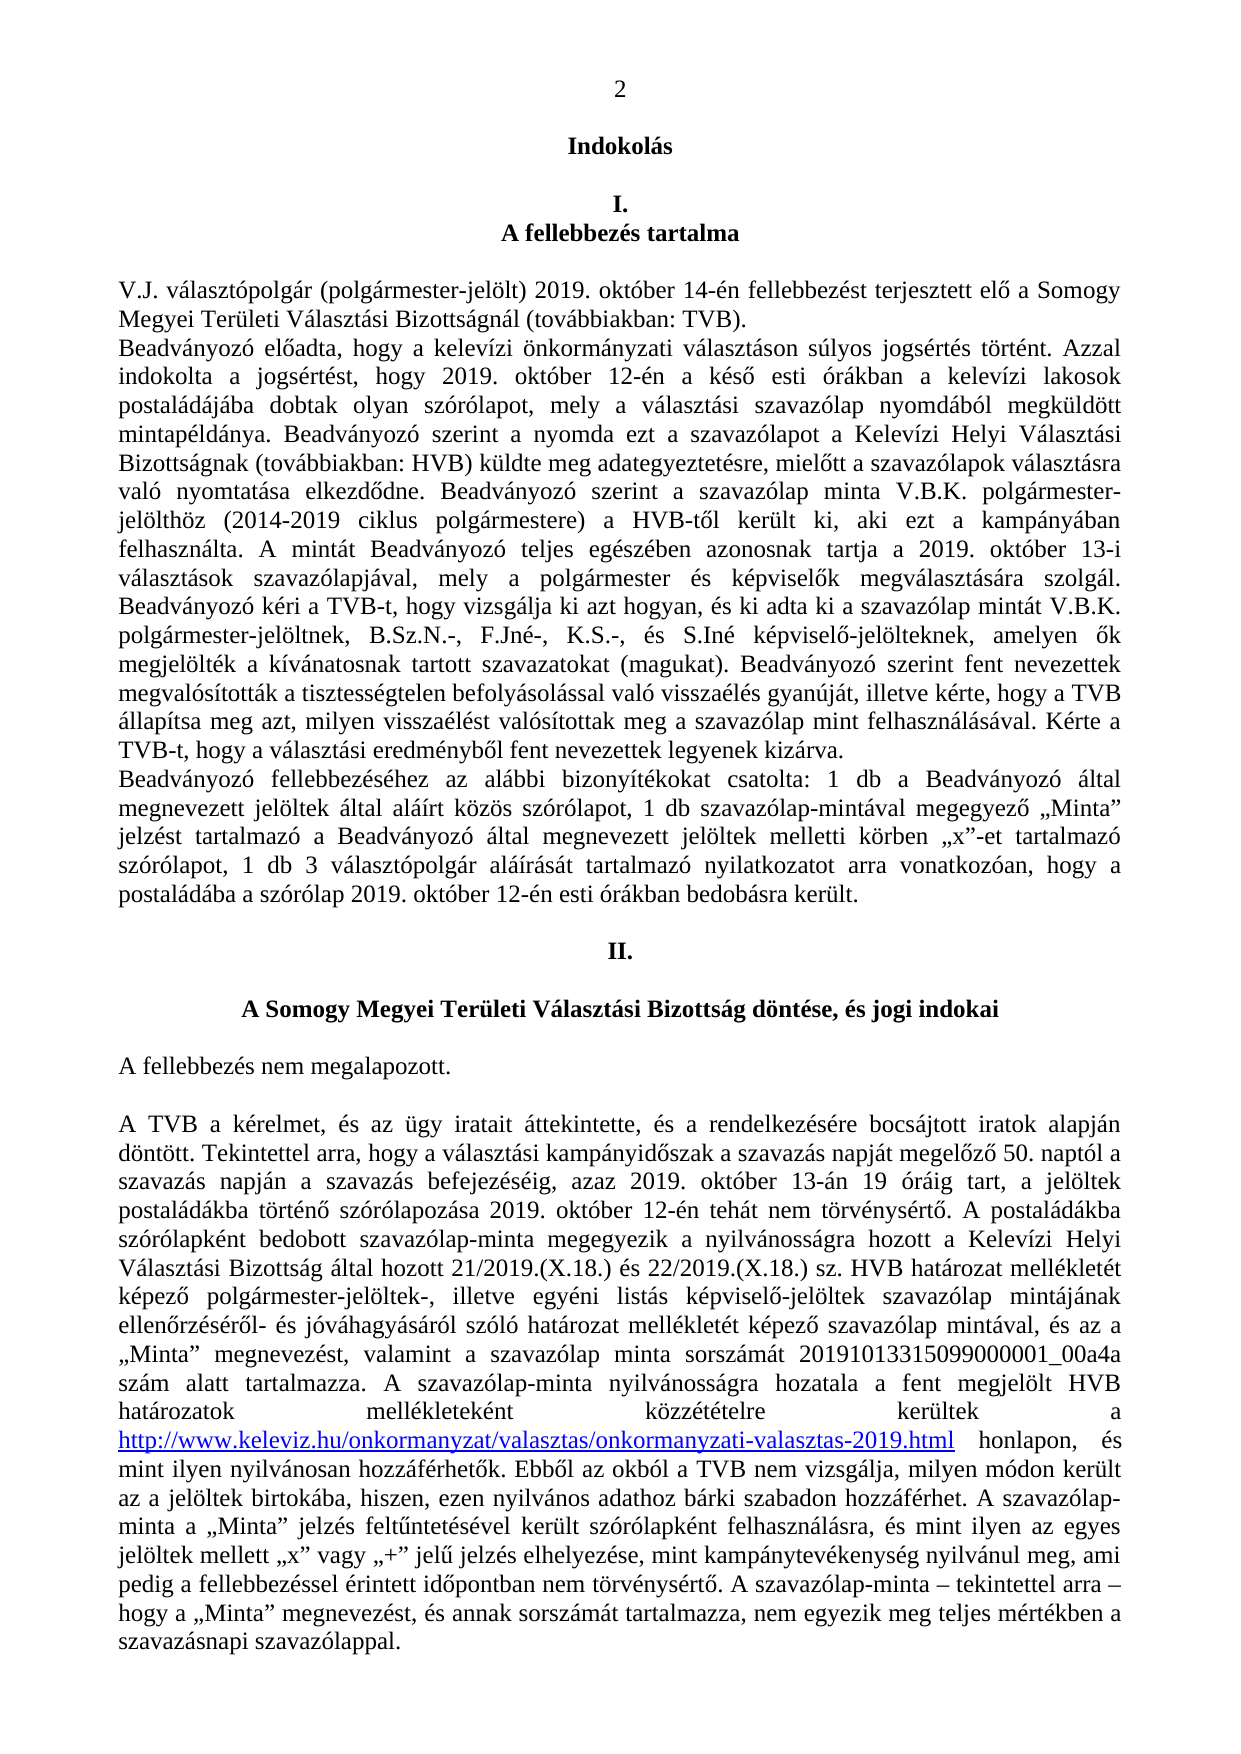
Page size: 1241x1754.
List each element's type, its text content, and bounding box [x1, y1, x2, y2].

text Beadványozó fellebbezéséhez az alábbi bizonyítékokat csatolta: 1 db a Beadványozó által megnevezett jelöltek által aláírt közös szórólapot, 1 db szavazólap-mintával megegyező „Minta” jelzést tartalmazó a Beadványozó által megnevezett jelöltek melletti körben „x”-et tartalmazó szórólapot, 1 db 3 választópolgár aláírását tartalmazó nyilatkozatot arra vonatkozóan, hogy a postaládába a szórólap 2019. október 12-én esti órákban bedobásra került. [118, 764, 1122, 908]
text A Somogy Megyei Területi Választási Bizottság döntése, és jogi indokai [118, 994, 1122, 1023]
text Indokolás [118, 131, 1122, 160]
text V.J. választópolgár (polgármester-jelölt) 2019. október 14-én fellebbezést terjesztett elő a Somogy Megyei Területi Választási Bizottságnál (továbbiakban: TVB). [118, 275, 1122, 333]
text A fellebbezés tartalma [118, 218, 1122, 246]
text I. [118, 189, 1122, 218]
text Beadványozó előadta, hogy a kelevízi önkormányzati választáson súlyos jogsértés történt. Azzal indokolta a jogsértést, hogy 2019. október 12-én a késő esti órákban a kelevízi lakosok postaládájába dobtak olyan szórólapot, mely a választási szavazólap nyomdából megküldött mintapéldánya. Beadványozó szerint a nyomda ezt a szavazólapot a Kelevízi Helyi Választási Bizottságnak (továbbiakban: HVB) küldte meg adategyeztetésre, mielőtt a szavazólapok választásra való nyomtatása elkezdődne. Beadványozó szerint a szavazólap minta V.B.K. polgármester-jelölthöz (2014-2019 ciklus polgármestere) a HVB-től került ki, aki ezt a kampányában felhasználta. A mintát Beadványozó teljes egészében azonosnak tartja a 2019. október 13-i választások szavazólapjával, mely a polgármester és képviselők megválasztására szolgál. Beadványozó kéri a TVB-t, hogy vizsgálja ki azt hogyan, és ki adta ki a szavazólap mintát V.B.K. polgármester-jelöltnek, B.Sz.N.-, F.Jné-, K.S.-, és S.Iné képviselő-jelölteknek, amelyen ők megjelölték a kívánatosnak tartott szavazatokat (magukat). Beadványozó szerint fent nevezettek megvalósították a tisztességtelen befolyásolással való visszaélés gyanúját, illetve kérte, hogy a TVB állapítsa meg azt, milyen visszaélést valósítottak meg a szavazólap mint felhasználásával. Kérte a TVB-t, hogy a választási eredményből fent nevezettek legyenek kizárva. [118, 333, 1122, 764]
text A TVB a kérelmet, és az ügy iratait áttekintette, és a rendelkezésére bocsájtott iratok alapján döntött. Tekintettel arra, hogy a választási kampányidőszak a szavazás napját megelőző 50. naptól a szavazás napján a szavazás befejezéséig, azaz 2019. október 13-án 19 óráig tart, a jelöltek postaládákba történő szórólapozása 2019. október 12-én tehát nem törvénysértő. A postaládákba szórólapként bedobott szavazólap-minta megegyezik a nyilvánosságra hozott a Kelevízi Helyi Választási Bizottság által hozott 21/2019.(X.18.) és 22/2019.(X.18.) sz. HVB határozat mellékletét képező polgármester-jelöltek-, illetve egyéni listás képviselő-jelöltek szavazólap mintájának ellenőrzéséről- és jóváhagyásáról szóló határozat mellékletét képező szavazólap mintával, és az a „Minta” megnevezést, valamint a szavazólap minta sorszámát 20191013315099000001_00a4a szám alatt tartalmazza. A szavazólap-minta nyilvánosságra hozatala a fent megjelölt HVB határozatok mellékleteként közzétételre kerültek a http://www.keleviz.hu/onkormanyzat/valasztas/onkormanyzati-valasztas-2019.html honlapon, és mint ilyen nyilvánosan hozzáférhetők. Ebből az okból a TVB nem vizsgálja, milyen módon került az a jelöltek birtokába, hiszen, ezen nyilvános adathoz bárki szabadon hozzáférhet. A szavazólap-minta a „Minta” jelzés feltűntetésével került szórólapként felhasználásra, és mint ilyen az egyes jelöltek mellett „x” vagy „+” jelű jelzés elhelyezése, mint kampánytevékenység nyilvánul meg, ami pedig a fellebbezéssel érintett időpontban nem törvénysértő. A szavazólap-minta – tekintettel arra – hogy a „Minta” megnevezést, és annak sorszámát tartalmazza, nem egyezik meg teljes mértékben a szavazásnapi szavazólappal. [118, 1109, 1122, 1655]
text A fellebbezés nem megalapozott. [118, 1051, 1122, 1080]
text II. [118, 936, 1122, 965]
